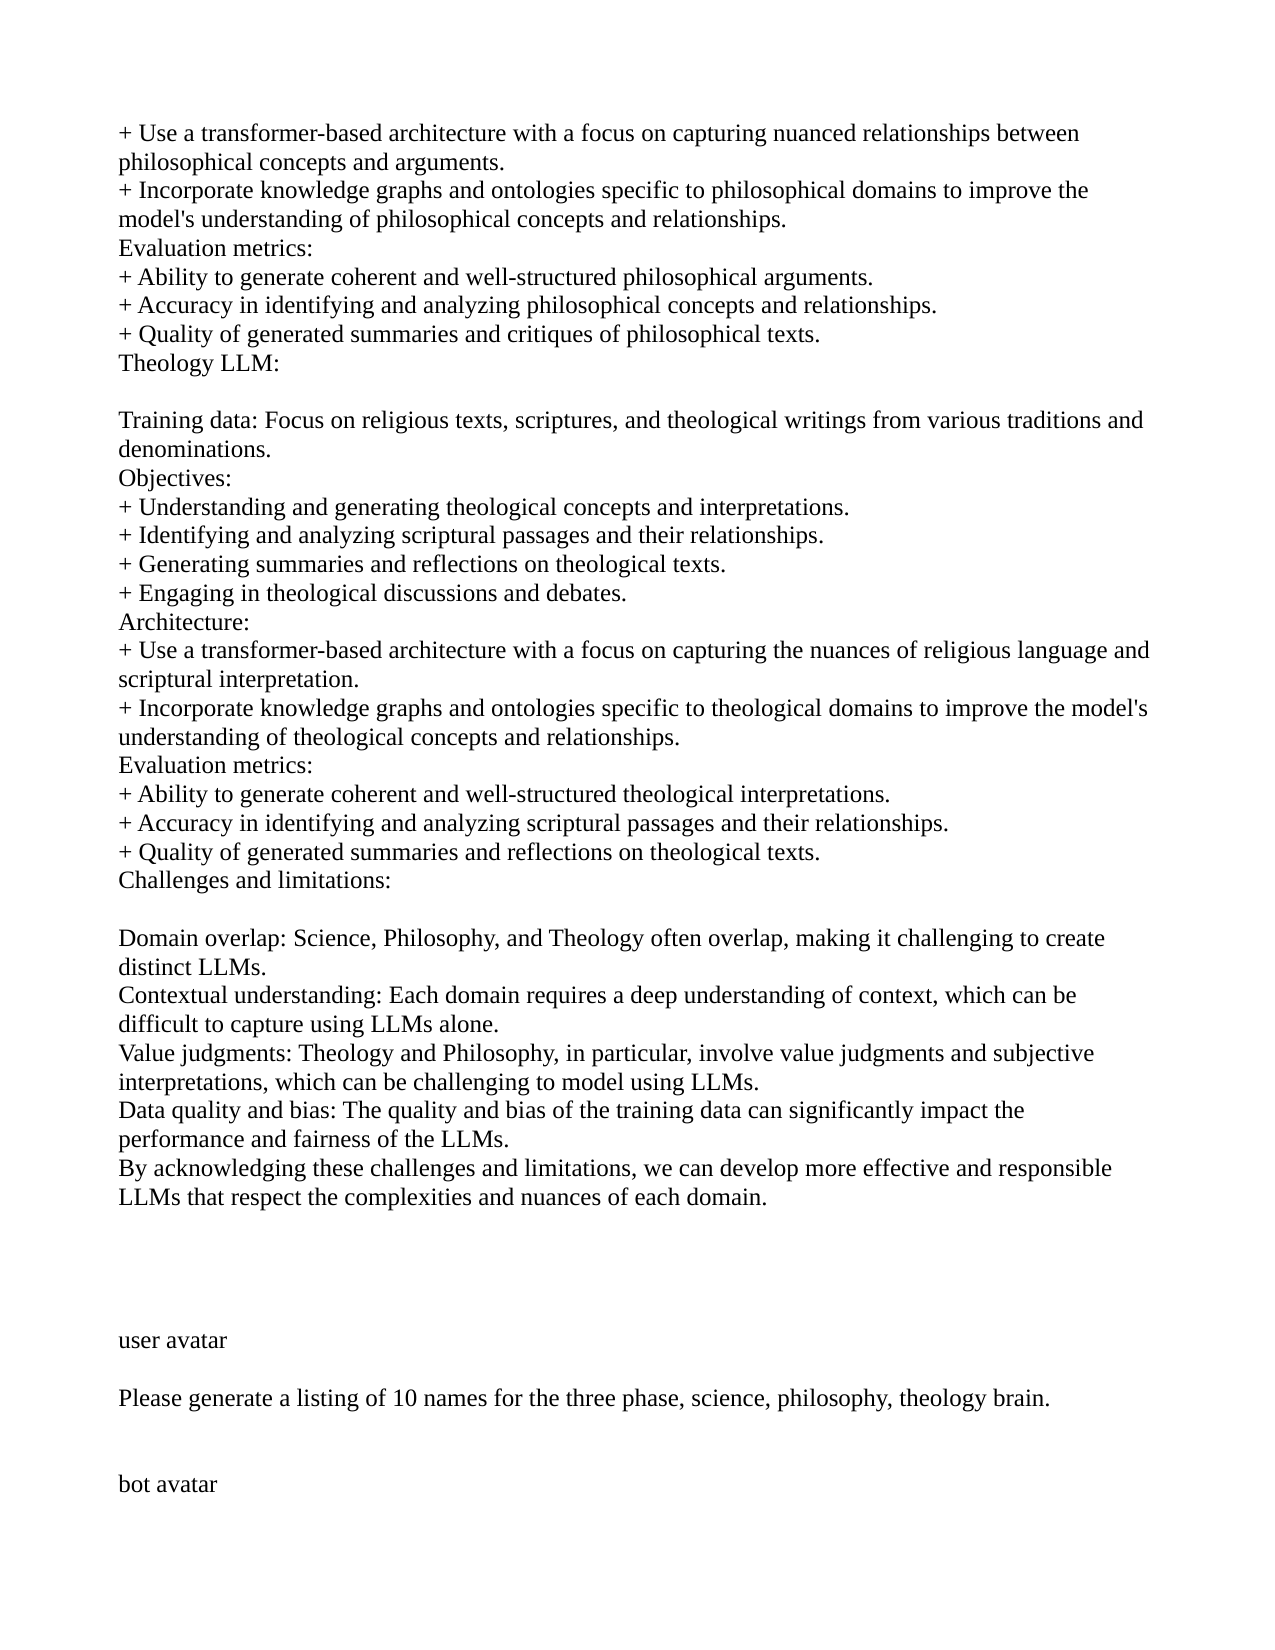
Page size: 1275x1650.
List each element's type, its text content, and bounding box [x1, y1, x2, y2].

text Contextual understanding: Each domain requires a deep understanding of context, which can be difficult to capture using LLMs alone. [118, 981, 1157, 1038]
text Please generate a listing of 10 names for the three phase, science, philosophy, theology brain. [118, 1383, 1157, 1412]
text + Accuracy in identifying and analyzing philosophical concepts and relationships. [118, 291, 1157, 319]
text Evaluation metrics: [118, 233, 1157, 262]
text Value judgments: Theology and Philosophy, in particular, involve value judgments and subjective interpretations, which can be challenging to model using LLMs. [118, 1038, 1157, 1096]
text Training data: Focus on religious texts, scriptures, and theological writings from various traditions and denominations. [118, 406, 1157, 463]
text user avatar [118, 1326, 1157, 1354]
text Evaluation metrics: [118, 751, 1157, 779]
text Architecture: [118, 607, 1157, 636]
text + Identifying and analyzing scriptural passages and their relationships. [118, 521, 1157, 549]
text + Use a transformer-based architecture with a focus on capturing the nuances of religious language and scriptural interpretation. [118, 636, 1157, 693]
text + Quality of generated summaries and critiques of philosophical texts. [118, 319, 1157, 348]
text bot avatar [118, 1469, 1157, 1498]
text + Use a transformer-based architecture with a focus on capturing nuanced relationships between philosophical concepts and arguments. [118, 118, 1157, 176]
text + Incorporate knowledge graphs and ontologies specific to theological domains to improve the model's understanding of theological concepts and relationships. [118, 693, 1157, 751]
text Theology LLM: [118, 348, 1157, 377]
text + Incorporate knowledge graphs and ontologies specific to philosophical domains to improve the model's understanding of philosophical concepts and relationships. [118, 176, 1157, 233]
text + Generating summaries and reflections on theological texts. [118, 549, 1157, 578]
text + Engaging in theological discussions and debates. [118, 578, 1157, 607]
text Data quality and bias: The quality and bias of the training data can significantly impact the performance and fairness of the LLMs. [118, 1096, 1157, 1153]
text + Accuracy in identifying and analyzing scriptural passages and their relationships. [118, 808, 1157, 837]
text Domain overlap: Science, Philosophy, and Theology often overlap, making it challenging to create distinct LLMs. [118, 923, 1157, 981]
text Challenges and limitations: [118, 866, 1157, 894]
text + Understanding and generating theological concepts and interpretations. [118, 492, 1157, 521]
text + Ability to generate coherent and well-structured theological interpretations. [118, 779, 1157, 808]
text Objectives: [118, 463, 1157, 492]
text By acknowledging these challenges and limitations, we can develop more effective and responsible LLMs that respect the complexities and nuances of each domain. [118, 1153, 1157, 1211]
text + Quality of generated summaries and reflections on theological texts. [118, 837, 1157, 866]
text + Ability to generate coherent and well-structured philosophical arguments. [118, 262, 1157, 291]
